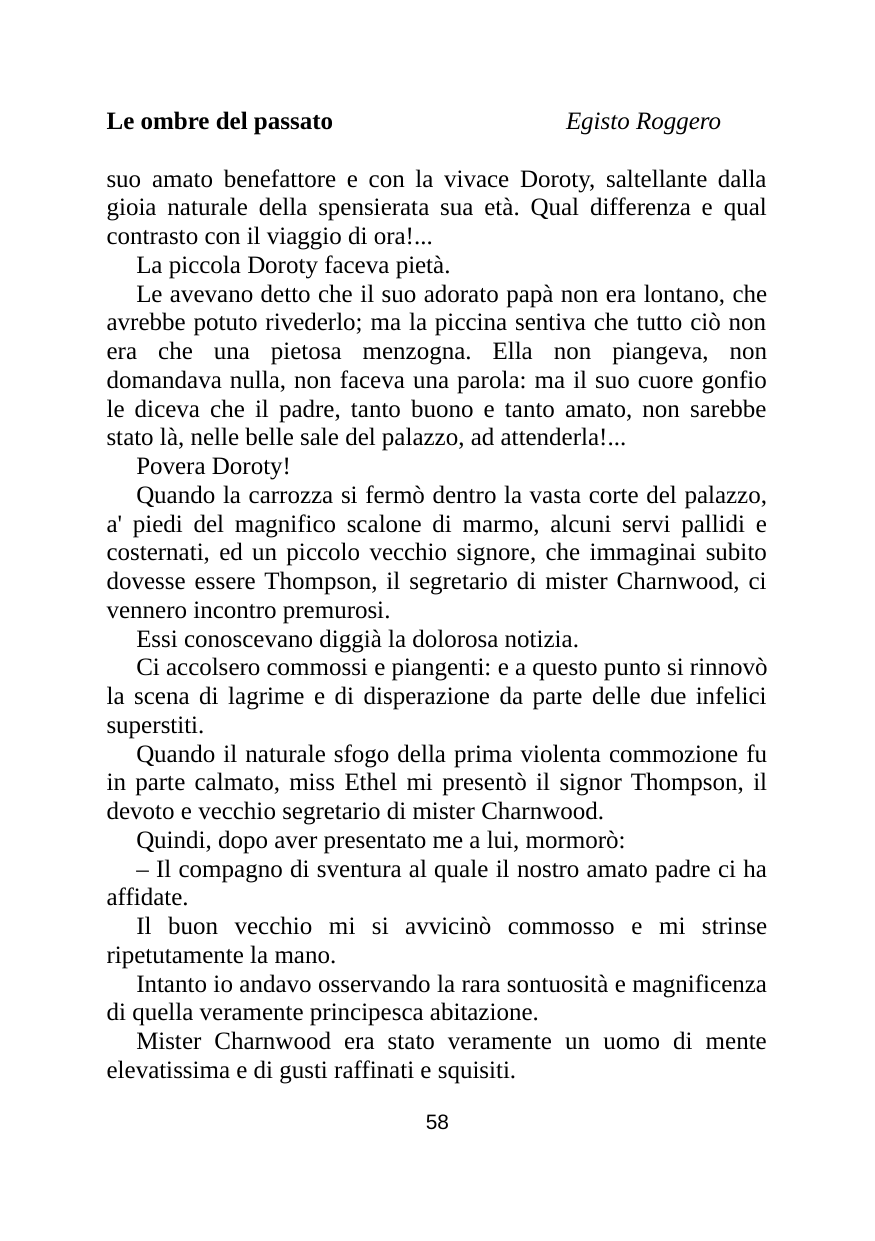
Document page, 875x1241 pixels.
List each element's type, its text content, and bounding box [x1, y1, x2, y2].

text Ci accolsero commossi e piangenti: e a questo punto si rinnovò la scena di lagrime e di disperazione da parte delle due infelici superstiti. [106, 652, 768, 739]
text Il buon vecchio mi si avvicinò commosso e mi strinse ripetutamente la mano. [106, 911, 768, 969]
text Quindi, dopo aver presentato me a lui, mormorò: [106, 825, 768, 854]
text Intanto io andavo osservando la rara sontuosità e magnificenza di quella veramente principesca abitazione. [106, 969, 768, 1026]
text Essi conoscevano diggià la dolorosa notizia. [106, 624, 768, 652]
text – Il compagno di sventura al quale il nostro amato padre ci ha affidate. [106, 854, 768, 911]
text La piccola Doroty faceva pietà. [106, 250, 768, 279]
text Quando il naturale sfogo della prima violenta commozione fu in parte calmato, miss Ethel mi presentò il signor Thompson, il devoto e vecchio segretario di mister Charnwood. [106, 739, 768, 825]
text Povera Doroty! [106, 451, 768, 480]
text Quando la carrozza si fermò dentro la vasta corte del palazzo, a' piedi del magnifico scalone di marmo, alcuni servi pallidi e costernati, ed un piccolo vecchio signore, che immaginai subito dovesse essere Thompson, il segretario di mister Charnwood, ci vennero incontro premurosi. [106, 480, 768, 624]
text Le avevano detto che il suo adorato papà non era lontano, che avrebbe potuto rivederlo; ma la piccina sentiva che tutto ciò non era che una pietosa menzogna. Ella non piangeva, non domandava nulla, non faceva una parola: ma il suo cuore gonfio le diceva che il padre, tanto buono e tanto amato, non sarebbe stato là, nelle belle sale del palazzo, ad attenderla!... [106, 279, 768, 451]
text suo amato benefattore e con la vivace Doroty, saltellante dalla gioia naturale della spensierata sua età. Qual differenza e qual contrasto con il viaggio di ora!... [106, 164, 768, 250]
text Mister Charnwood era stato veramente un uomo di mente elevatissima e di gusti raffinati e squisiti. [106, 1026, 768, 1084]
